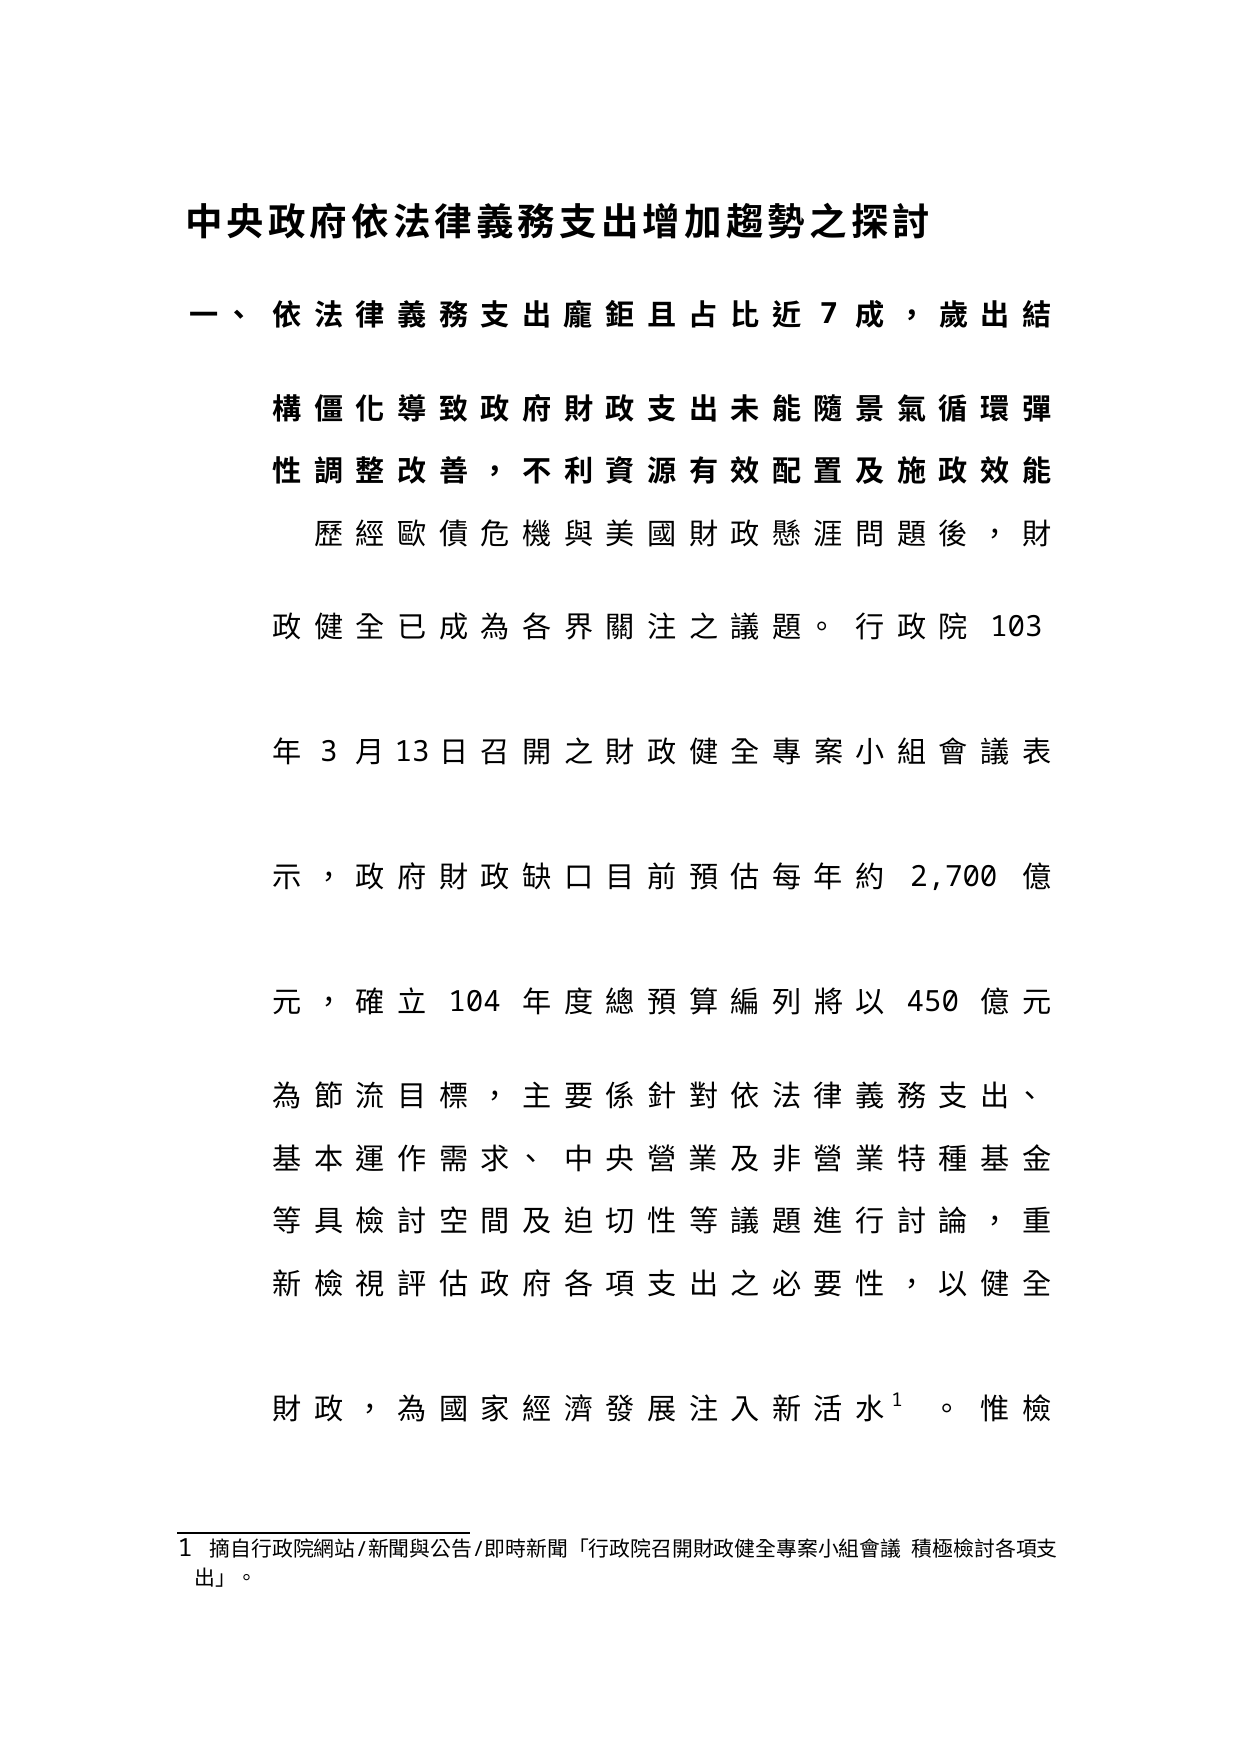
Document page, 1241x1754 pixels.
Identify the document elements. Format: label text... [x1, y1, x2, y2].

text 一、依法律義務支出龐鉅且占比近7成，歲出結構僵化導致政府財政支出未能隨景氣循環彈性調整改善，不利資源有效配置及施政效能 [183, 240, 1058, 490]
text 中央政府依法律義務支出增加趨勢之探討 [183, 177, 1058, 240]
text 歷經歐債危機與美國財政懸涯問題後，財政健全已成為各界關注之議題。行政院103年3月13日召開之財政健全專案小組會議表示，政府財政缺口目前預估每年約2,700億元，確立104年度總預算編列將以450億元為節流目標，主要係針對依法律義務支出、基本運作需求、中央營業及非營業特種基金等具檢討空間及迫切性等議題進行討論，重新檢視評估政府各項支出之必要性，以健全財政，為國家經濟發展注入新活水。惟檢視近10年中央政府歲出規模中近7成屬依法律義務支出，由於是項支出具有一定強制性，每年所需支付額度難以自行調整，肇致政府財政支出未能隨景氣循環彈性調整改善，歲出結構逐漸僵化，實不利資源有效配置及施政效能。茲說明如次： [242, 490, 1058, 1427]
text 摘自行政院網站/新聞與公告/即時新聞「行政院召開財政健全專案小組會議 積極檢討各項支出」。 [177, 1533, 1063, 1592]
